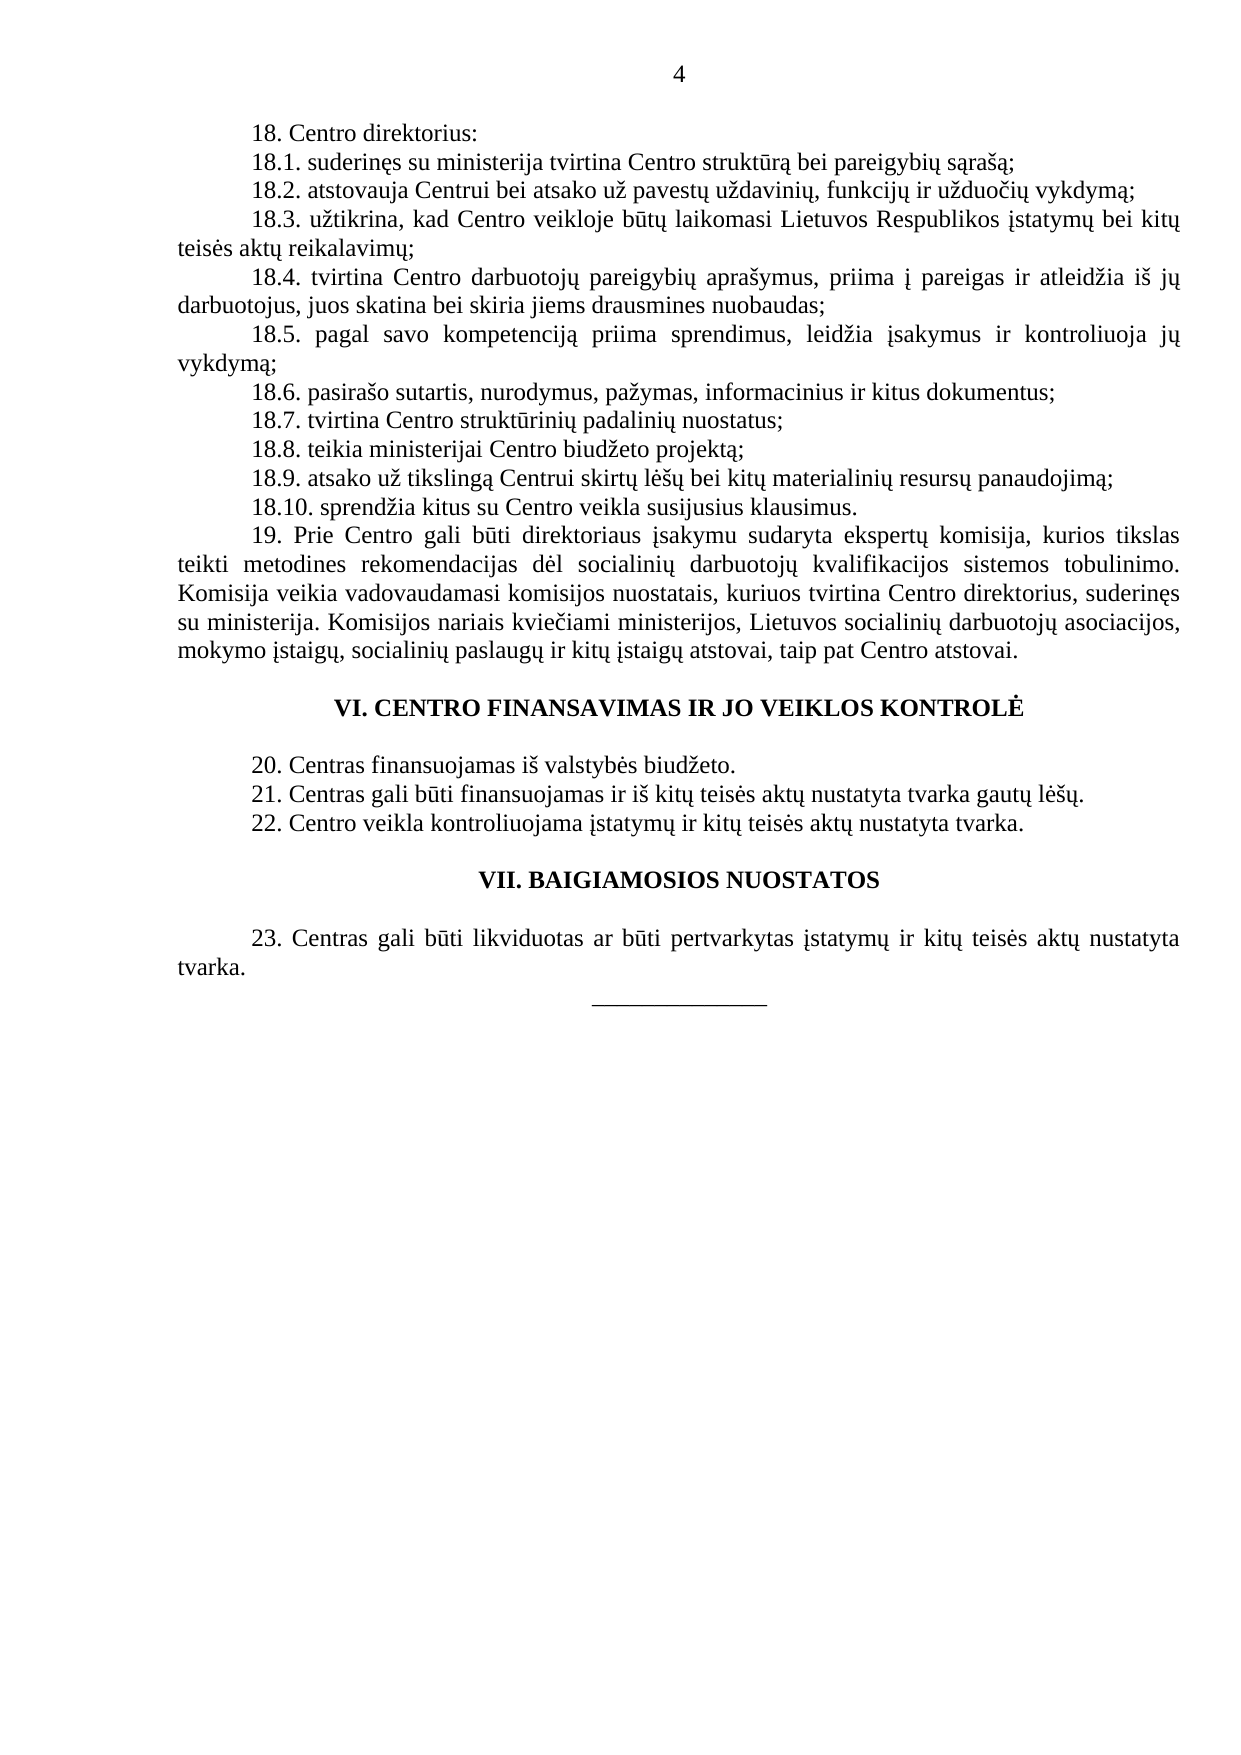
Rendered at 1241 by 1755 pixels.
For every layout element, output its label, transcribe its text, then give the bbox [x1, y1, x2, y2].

text 18.7. tvirtina Centro struktūrinių padalinių nuostatus; [177, 406, 1181, 434]
text 23. Centras gali būti likviduotas ar būti pertvarkytas įstatymų ir kitų teisės aktų nustatyta tvarka. [177, 923, 1181, 981]
text 18.6. pasirašo sutartis, nurodymus, pažymas, informacinius ir kitus dokumentus; [177, 377, 1181, 406]
text VII. BAIGIAMOSIOS NUOSTATOS [177, 866, 1181, 894]
text 18.1. suderinęs su ministerija tvirtina Centro struktūrą bei pareigybių sąrašą; [177, 147, 1181, 176]
text 18.10. sprendžia kitus su Centro veikla susijusius klausimus. [177, 492, 1181, 521]
text 18.2. atstovauja Centrui bei atsako už pavestų uždavinių, funkcijų ir užduočių vykdymą; [177, 176, 1181, 204]
text 19. Prie Centro gali būti direktoriaus įsakymu sudaryta ekspertų komisija, kurios tikslas teikti metodines rekomendacijas dėl socialinių darbuotojų kvalifikacijos sistemos tobulinimo. Komisija veikia vadovaudamasi komisijos nuostatais, kuriuos tvirtina Centro direktorius, suderinęs su ministerija. Komisijos nariais kviečiami ministerijos, Lietuvos socialinių darbuotojų asociacijos, mokymo įstaigų, socialinių paslaugų ir kitų įstaigų atstovai, taip pat Centro atstovai. [177, 521, 1181, 664]
text 18.4. tvirtina Centro darbuotojų pareigybių aprašymus, priima į pareigas ir atleidžia iš jų darbuotojus, juos skatina bei skiria jiems drausmines nuobaudas; [177, 262, 1181, 319]
text ______________ [177, 981, 1181, 1009]
text 21. Centras gali būti finansuojamas ir iš kitų teisės aktų nustatyta tvarka gautų lėšų. [177, 779, 1181, 808]
text 18.3. užtikrina, kad Centro veikloje būtų laikomasi Lietuvos Respublikos įstatymų bei kitų teisės aktų reikalavimų; [177, 204, 1181, 262]
text 18.8. teikia ministerijai Centro biudžeto projektą; [177, 434, 1181, 463]
text 18.9. atsako už tikslingą Centrui skirtų lėšų bei kitų materialinių resursų panaudojimą; [177, 463, 1181, 492]
text 22. Centro veikla kontroliuojama įstatymų ir kitų teisės aktų nustatyta tvarka. [177, 808, 1181, 837]
text VI. CENTRO FINANSAVIMAS IR JO VEIKLOS KONTROLĖ [177, 693, 1181, 722]
text 20. Centras finansuojamas iš valstybės biudžeto. [177, 751, 1181, 779]
text 18. Centro direktorius: [177, 118, 1181, 147]
text 18.5. pagal savo kompetenciją priima sprendimus, leidžia įsakymus ir kontroliuoja jų vykdymą; [177, 319, 1181, 377]
